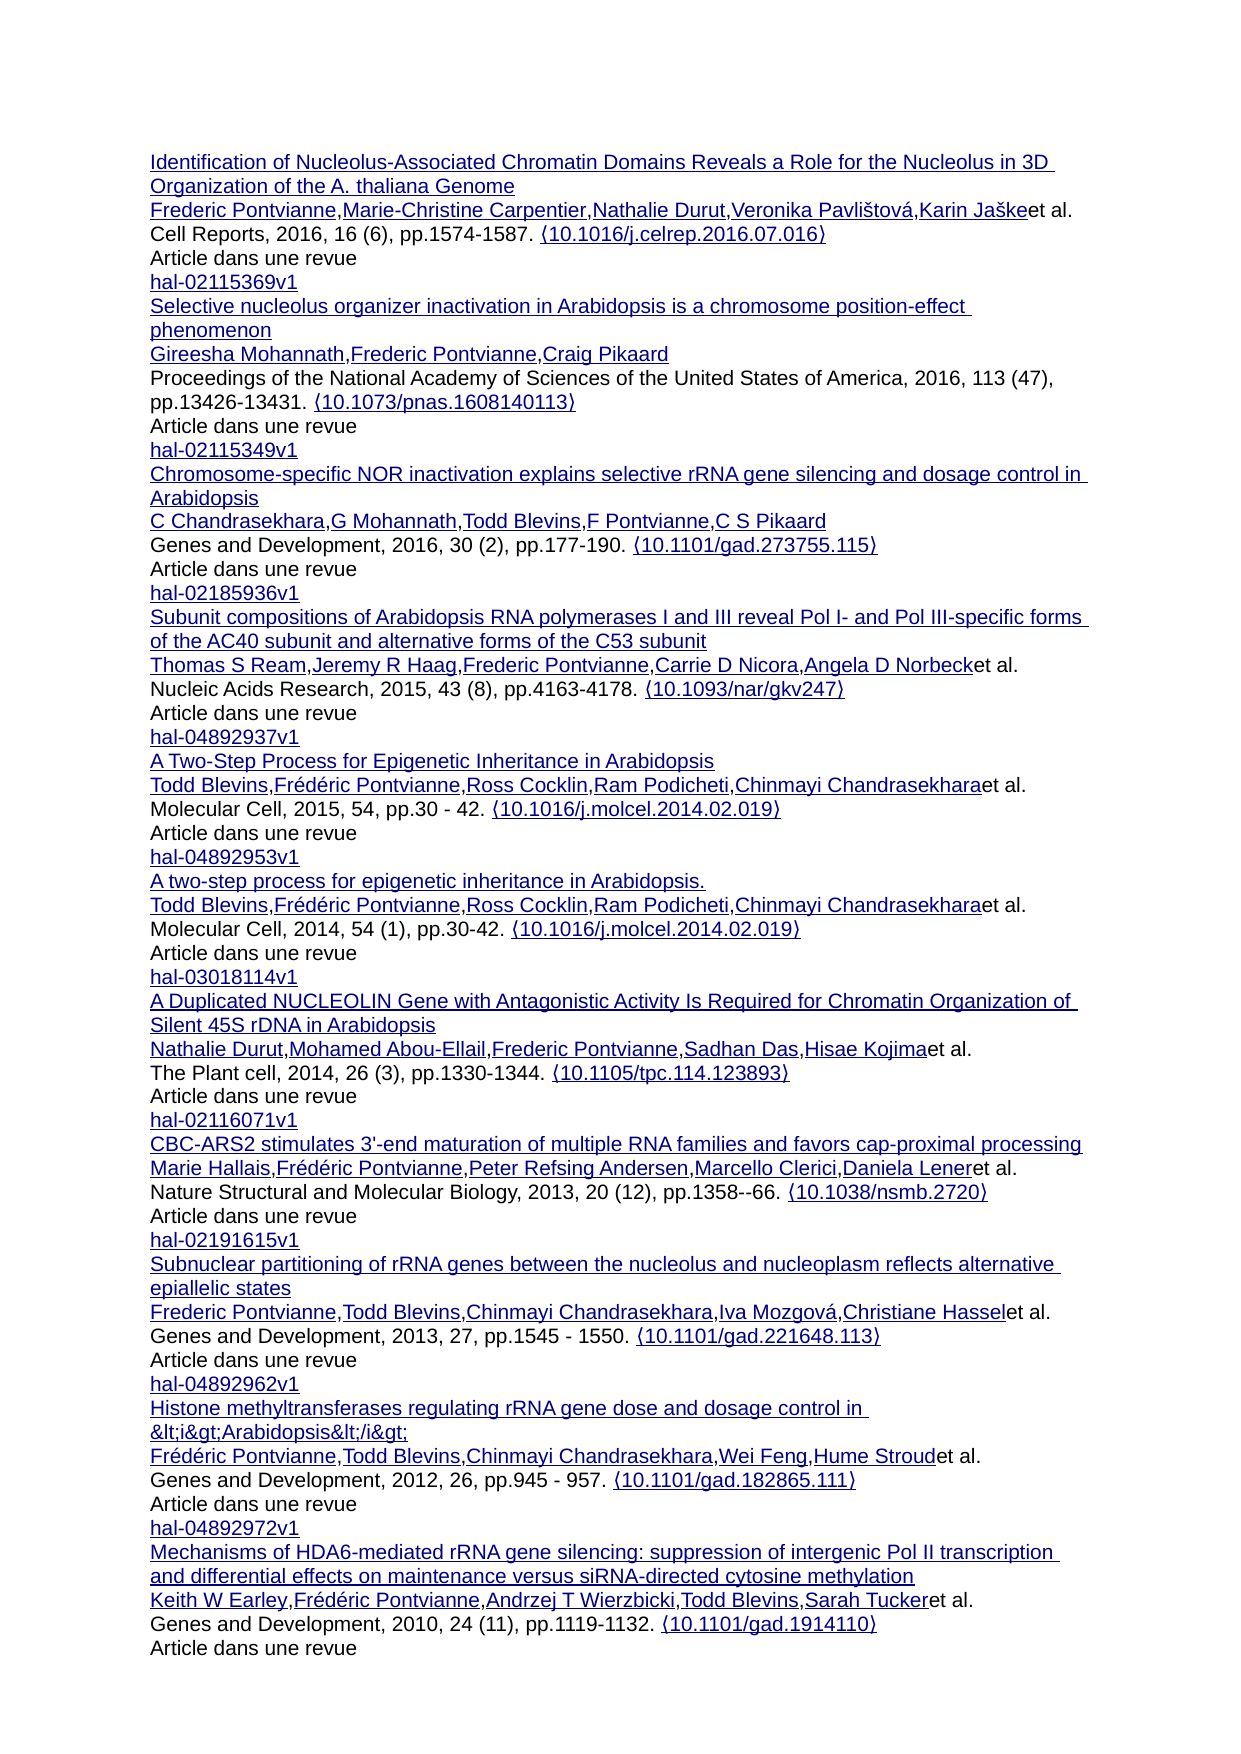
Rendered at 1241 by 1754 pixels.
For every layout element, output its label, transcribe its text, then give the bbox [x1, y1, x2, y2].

table_cell Subunit compositions of Arabidopsis RNA polymerases I and III reveal Pol I- and Pol III-specific forms of the AC40 subunit and alternative forms of the C53 subunit Thomas S Ream,Jeremy R Haag,Frederic Pontvianne,Carrie D Nicora,Angela D Norbecket al. Nucleic Acids Research, 2015, 43 (8), pp.4163-4178. ⟨10.1093/nar/gkv247⟩ Article dans une revue hal-04892937v1 [150, 605, 1090, 749]
table_cell Histone methyltransferases regulating rRNA gene dose and dosage control in &lt;i&gt;Arabidopsis&lt;/i&gt; Frédéric Pontvianne,Todd Blevins,Chinmayi Chandrasekhara,Wei Feng,Hume Stroudet al. Genes and Development, 2012, 26, pp.945 - 957. ⟨10.1101/gad.182865.111⟩ Article dans une revue hal-04892972v1 [150, 1396, 1090, 1539]
table_cell Subnuclear partitioning of rRNA genes between the nucleolus and nucleoplasm reflects alternative epiallelic states Frederic Pontvianne,Todd Blevins,Chinmayi Chandrasekhara,Iva Mozgová,Christiane Hasselet al. Genes and Development, 2013, 27, pp.1545 - 1550. ⟨10.1101/gad.221648.113⟩ Article dans une revue hal-04892962v1 [150, 1252, 1090, 1396]
table_cell A Two-Step Process for Epigenetic Inheritance in Arabidopsis Todd Blevins,Frédéric Pontvianne,Ross Cocklin,Ram Podicheti,Chinmayi Chandrasekharaet al. Molecular Cell, 2015, 54, pp.30 - 42. ⟨10.1016/j.molcel.2014.02.019⟩ Article dans une revue hal-04892953v1 [150, 749, 1090, 869]
table_cell Selective nucleolus organizer inactivation in Arabidopsis is a chromosome position-effect phenomenon Gireesha Mohannath,Frederic Pontvianne,Craig Pikaard Proceedings of the National Academy of Sciences of the United States of America, 2016, 113 (47), pp.13426-13431. ⟨10.1073/pnas.1608140113⟩ Article dans une revue hal-02115349v1 [150, 294, 1090, 461]
table_cell Chromosome-specific NOR inactivation explains selective rRNA gene silencing and dosage control in Arabidopsis C Chandrasekhara,G Mohannath,Todd Blevins,F Pontvianne,C S Pikaard Genes and Development, 2016, 30 (2), pp.177-190. ⟨10.1101/gad.273755.115⟩ Article dans une revue hal-02185936v1 [150, 461, 1090, 605]
table_cell A two-step process for epigenetic inheritance in Arabidopsis. Todd Blevins,Frédéric Pontvianne,Ross Cocklin,Ram Podicheti,Chinmayi Chandrasekharaet al. Molecular Cell, 2014, 54 (1), pp.30-42. ⟨10.1016/j.molcel.2014.02.019⟩ Article dans une revue hal-03018114v1 [150, 869, 1090, 988]
table_cell Mechanisms of HDA6-mediated rRNA gene silencing: suppression of intergenic Pol II transcription and differential effects on maintenance versus siRNA-directed cytosine methylation Keith W Earley,Frédéric Pontvianne,Andrzej T Wierzbicki,Todd Blevins,Sarah Tuckeret al. Genes and Development, 2010, 24 (11), pp.1119-1132. ⟨10.1101/gad.1914110⟩ Article dans une revue [150, 1540, 1090, 1659]
table_cell A Duplicated NUCLEOLIN Gene with Antagonistic Activity Is Required for Chromatin Organization of Silent 45S rDNA in Arabidopsis Nathalie Durut,Mohamed Abou-Ellail,Frederic Pontvianne,Sadhan Das,Hisae Kojimaet al. The Plant cell, 2014, 26 (3), pp.1330-1344. ⟨10.1105/tpc.114.123893⟩ Article dans une revue hal-02116071v1 [150, 989, 1090, 1132]
table_cell Identification of Nucleolus-Associated Chromatin Domains Reveals a Role for the Nucleolus in 3D Organization of the A. thaliana Genome Frederic Pontvianne,Marie-Christine Carpentier,Nathalie Durut,Veronika Pavlištová,Karin Jaškeet al. Cell Reports, 2016, 16 (6), pp.1574-1587. ⟨10.1016/j.celrep.2016.07.016⟩ Article dans une revue hal-02115369v1 [150, 150, 1090, 294]
table_cell CBC-ARS2 stimulates 3'-end maturation of multiple RNA families and favors cap-proximal processing Marie Hallais,Frédéric Pontvianne,Peter Refsing Andersen,Marcello Clerici,Daniela Leneret al. Nature Structural and Molecular Biology, 2013, 20 (12), pp.1358--66. ⟨10.1038/nsmb.2720⟩ Article dans une revue hal-02191615v1 [150, 1132, 1090, 1252]
